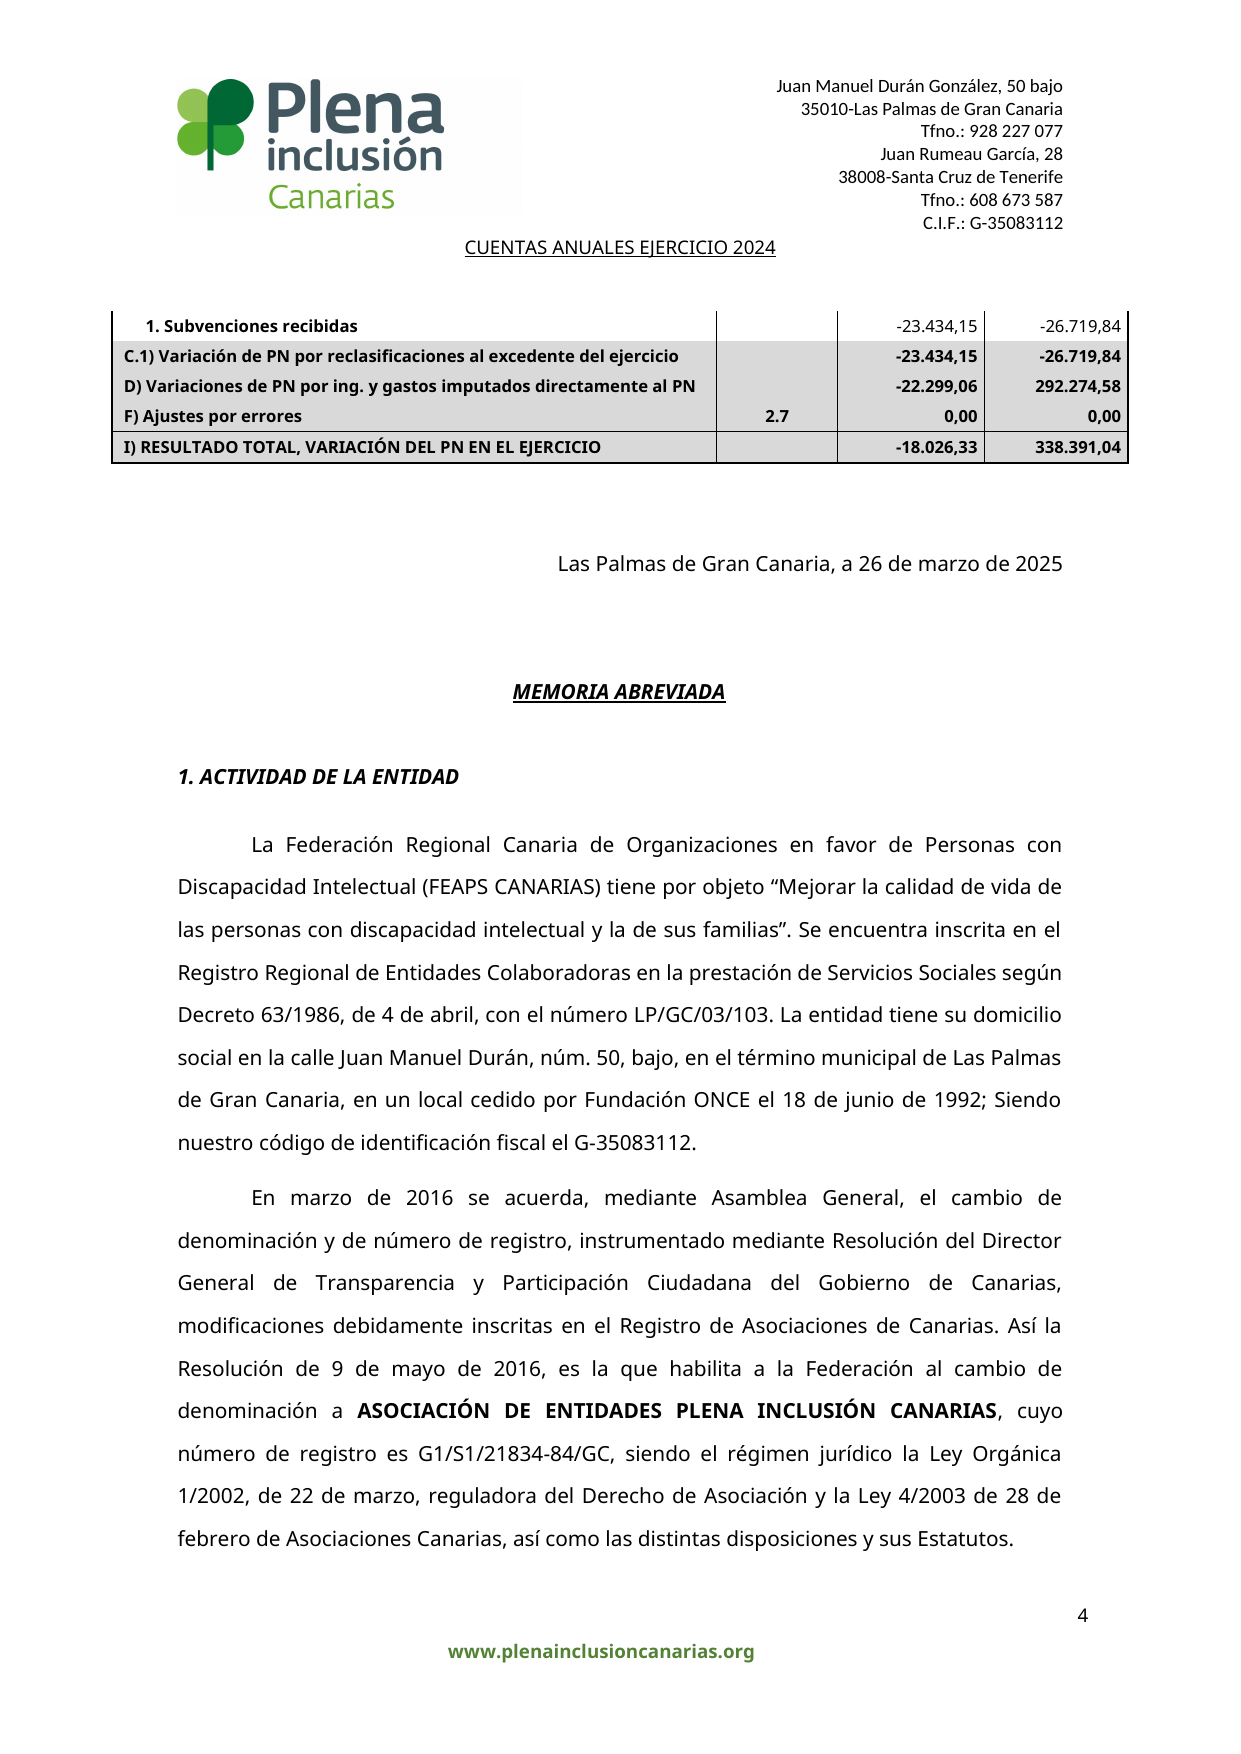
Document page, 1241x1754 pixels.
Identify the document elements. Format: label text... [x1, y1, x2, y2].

table_cell 292.274,58 [985, 371, 1127, 401]
table_cell -18.026,33 [838, 432, 984, 462]
table_cell F) Ajustes por errores [113, 401, 716, 431]
table_cell 2.7 [717, 401, 837, 431]
table_cell 338.391,04 [985, 432, 1127, 462]
table_cell -23.434,15 [838, 341, 984, 371]
table_cell -23.434,15 [838, 311, 984, 341]
text MEMORIA ABREVIADA [177, 677, 1063, 706]
table_cell -22.299,06 [838, 371, 984, 401]
table_cell [717, 341, 837, 371]
table_cell [717, 371, 837, 401]
table_cell D) Variaciones de PN por ing. y gastos imputados directamente al PN [113, 371, 716, 401]
table_cell 0,00 [838, 401, 984, 431]
table_cell I) RESULTADO TOTAL, VARIACIÓN DEL PN EN EL EJERCICIO [113, 432, 716, 462]
table_cell [717, 311, 837, 341]
table_cell 1. Subvenciones recibidas [113, 311, 716, 341]
table_cell -26.719,84 [985, 341, 1127, 371]
table_cell [717, 432, 837, 462]
table_cell 0,00 [985, 401, 1127, 431]
text En marzo de 2016 se acuerda, mediante Asamblea General, el cambio de denominación y de número de registro, instrumentado mediante Resolución del Director General de Transparencia y Participación Ciudadana del Gobierno de Canarias, modificaciones debidamente inscritas en el Registro de Asociaciones de Canarias. Así la Resolución de 9 de mayo de 2016, es la que habilita a la Federación al cambio de denominación a ASOCIACIÓN DE ENTIDADES PLENA INCLUSIÓN CANARIAS, cuyo número de registro es G1/S1/21834-84/GC, siendo el régimen jurídico la Ley Orgánica 1/2002, de 22 de marzo, reguladora del Derecho de Asociación y la Ley 4/2003 de 28 de febrero de Asociaciones Canarias, así como las distintas disposiciones y sus Estatutos. [177, 1183, 1063, 1552]
table_cell -26.719,84 [985, 311, 1127, 341]
text Las Palmas de Gran Canaria, a 26 de marzo de 2025 [177, 549, 1063, 578]
table_cell C.1) Variación de PN por reclasificaciones al excedente del ejercicio [113, 341, 716, 371]
text La Federación Regional Canaria de Organizaciones en favor de Personas con Discapacidad Intelectual (FEAPS CANARIAS) tiene por objeto “Mejorar la calidad de vida de las personas con discapacidad intelectual y la de sus familias”. Se encuentra inscrita en el Registro Regional de Entidades Colaboradoras en la prestación de Servicios Sociales según Decreto 63/1986, de 4 de abril, con el número LP/GC/03/103. La entidad tiene su domicilio social en la calle Juan Manuel Durán, núm. 50, bajo, en el término municipal de Las Palmas de Gran Canaria, en un local cedido por Fundación ONCE el 18 de junio de 1992; Siendo nuestro código de identificación fiscal el G-35083112. [177, 830, 1063, 1157]
text 1. ACTIVIDAD DE LA ENTIDAD [177, 762, 1063, 791]
